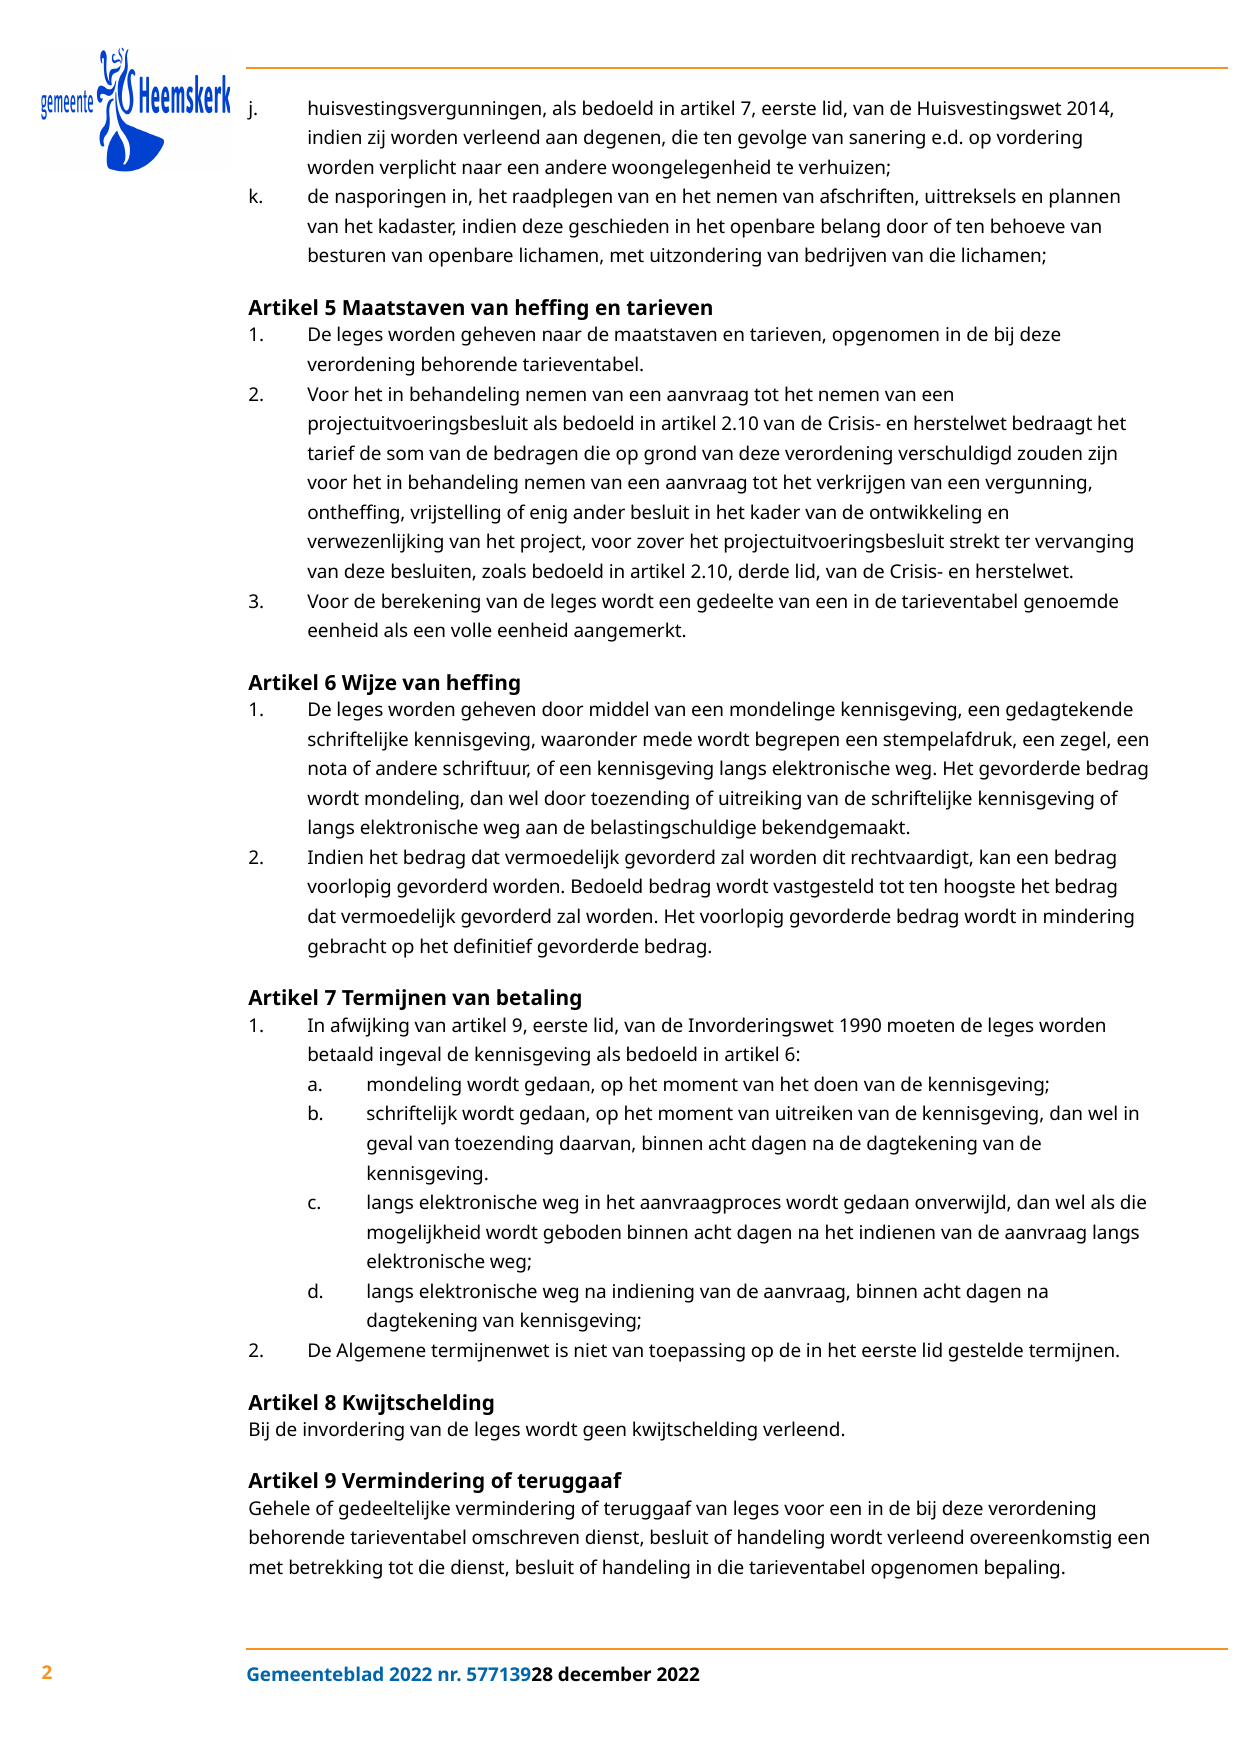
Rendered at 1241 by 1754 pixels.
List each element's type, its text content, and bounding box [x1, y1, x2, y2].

text Artikel 6 Wijze van heffing [248, 668, 1152, 696]
list de nasporingen in, het raadplegen van en het nemen van afschriften, uittreksels en plannen van het kadaster, indien deze geschieden in het openbare belang door of ten behoeve van besturen van openbare lichamen, met uitzondering van bedrijven van die lichamen; [248, 183, 1152, 268]
text Gehele of gedeeltelijke vermindering of teruggaaf van leges voor een in de bij deze verordening behorende tarieventabel omschreven dienst, besluit of handeling wordt verleend overeenkomstig een met betrekking tot die dienst, besluit of handeling in die tarieventabel opgenomen bepaling. [248, 1495, 1152, 1580]
list De leges worden geheven door middel van een mondelinge kennisgeving, een gedagtekende schriftelijke kennisgeving, waaronder mede wordt begrepen een stempelafdruk, een zegel, een nota of andere schriftuur, of een kennisgeving langs elektronische weg. Het gevorderde bedrag wordt mondeling, dan wel door toezending of uitreiking van de schriftelijke kennisgeving of langs elektronische weg aan de belastingschuldige bekendgemaakt. [248, 696, 1152, 840]
list Voor het in behandeling nemen van een aanvraag tot het nemen van een projectuitvoeringsbesluit als bedoeld in artikel 2.10 van de Crisis- en herstelwet bedraagt het tarief de som van de bedragen die op grond van deze verordening verschuldigd zouden zijn voor het in behandeling nemen van een aanvraag tot het verkrijgen van een vergunning, ontheffing, vrijstelling of enig ander besluit in het kader van de ontwikkeling en verwezenlijking van het project, voor zover het projectuitvoeringsbesluit strekt ter vervanging van deze besluiten, zoals bedoeld in artikel 2.10, derde lid, van de Crisis- en herstelwet. [248, 381, 1152, 584]
text Artikel 5 Maatstaven van heffing en tarieven [248, 293, 1152, 322]
text Artikel 7 Termijnen van betaling [248, 983, 1152, 1012]
list De leges worden geheven naar de maatstaven en tarieven, opgenomen in de bij deze verordening behorende tarieventabel. [248, 322, 1152, 377]
list schriftelijk wordt gedaan, op het moment van uitreiken van de kennisgeving, dan wel in geval van toezending daarvan, binnen acht dagen na de dagtekening van de kennisgeving. [307, 1101, 1152, 1185]
list langs elektronische weg na indiening van de aanvraag, binnen acht dagen na dagtekening van kennisgeving; [307, 1278, 1152, 1333]
list Indien het bedrag dat vermoedelijk gevorderd zal worden dit rechtvaardigt, kan een bedrag voorlopig gevorderd worden. Bedoeld bedrag wordt vastgesteld tot ten hoogste het bedrag dat vermoedelijk gevorderd zal worden. Het voorlopig gevorderde bedrag wordt in mindering gebracht op het definitief gevorderde bedrag. [248, 844, 1152, 959]
list In afwijking van artikel 9, eerste lid, van de Invorderingswet 1990 moeten de leges worden betaald ingeval de kennisgeving als bedoeld in artikel 6: [248, 1012, 1152, 1067]
list Voor de berekening van de leges wordt een gedeelte van een in de tarieventabel genoemde eenheid als een volle eenheid aangemerkt. [248, 588, 1152, 643]
list mondeling wordt gedaan, op het moment van het doen van de kennisgeving; [307, 1071, 1152, 1097]
text Artikel 9 Vermindering of teruggaaf [248, 1466, 1152, 1495]
list langs elektronische weg in het aanvraagproces wordt gedaan onverwijld, dan wel als die mogelijkheid wordt geboden binnen acht dagen na het indienen van de aanvraag langs elektronische weg; [307, 1189, 1152, 1274]
list huisvestingsvergunningen, als bedoeld in artikel 7, eerste lid, van de Huisvestingswet 2014, indien zij worden verleend aan degenen, die ten gevolge van sanering e.d. op vordering worden verplicht naar een andere woongelegenheid te verhuizen; [248, 95, 1152, 180]
picture [41, 47, 231, 172]
text Bij de invordering van de leges wordt geen kwijtschelding verleend. [248, 1416, 1152, 1442]
text Artikel 8 Kwijtschelding [248, 1388, 1152, 1416]
list De Algemene termijnenwet is niet van toepassing op de in het eerste lid gestelde termijnen. [248, 1337, 1152, 1363]
